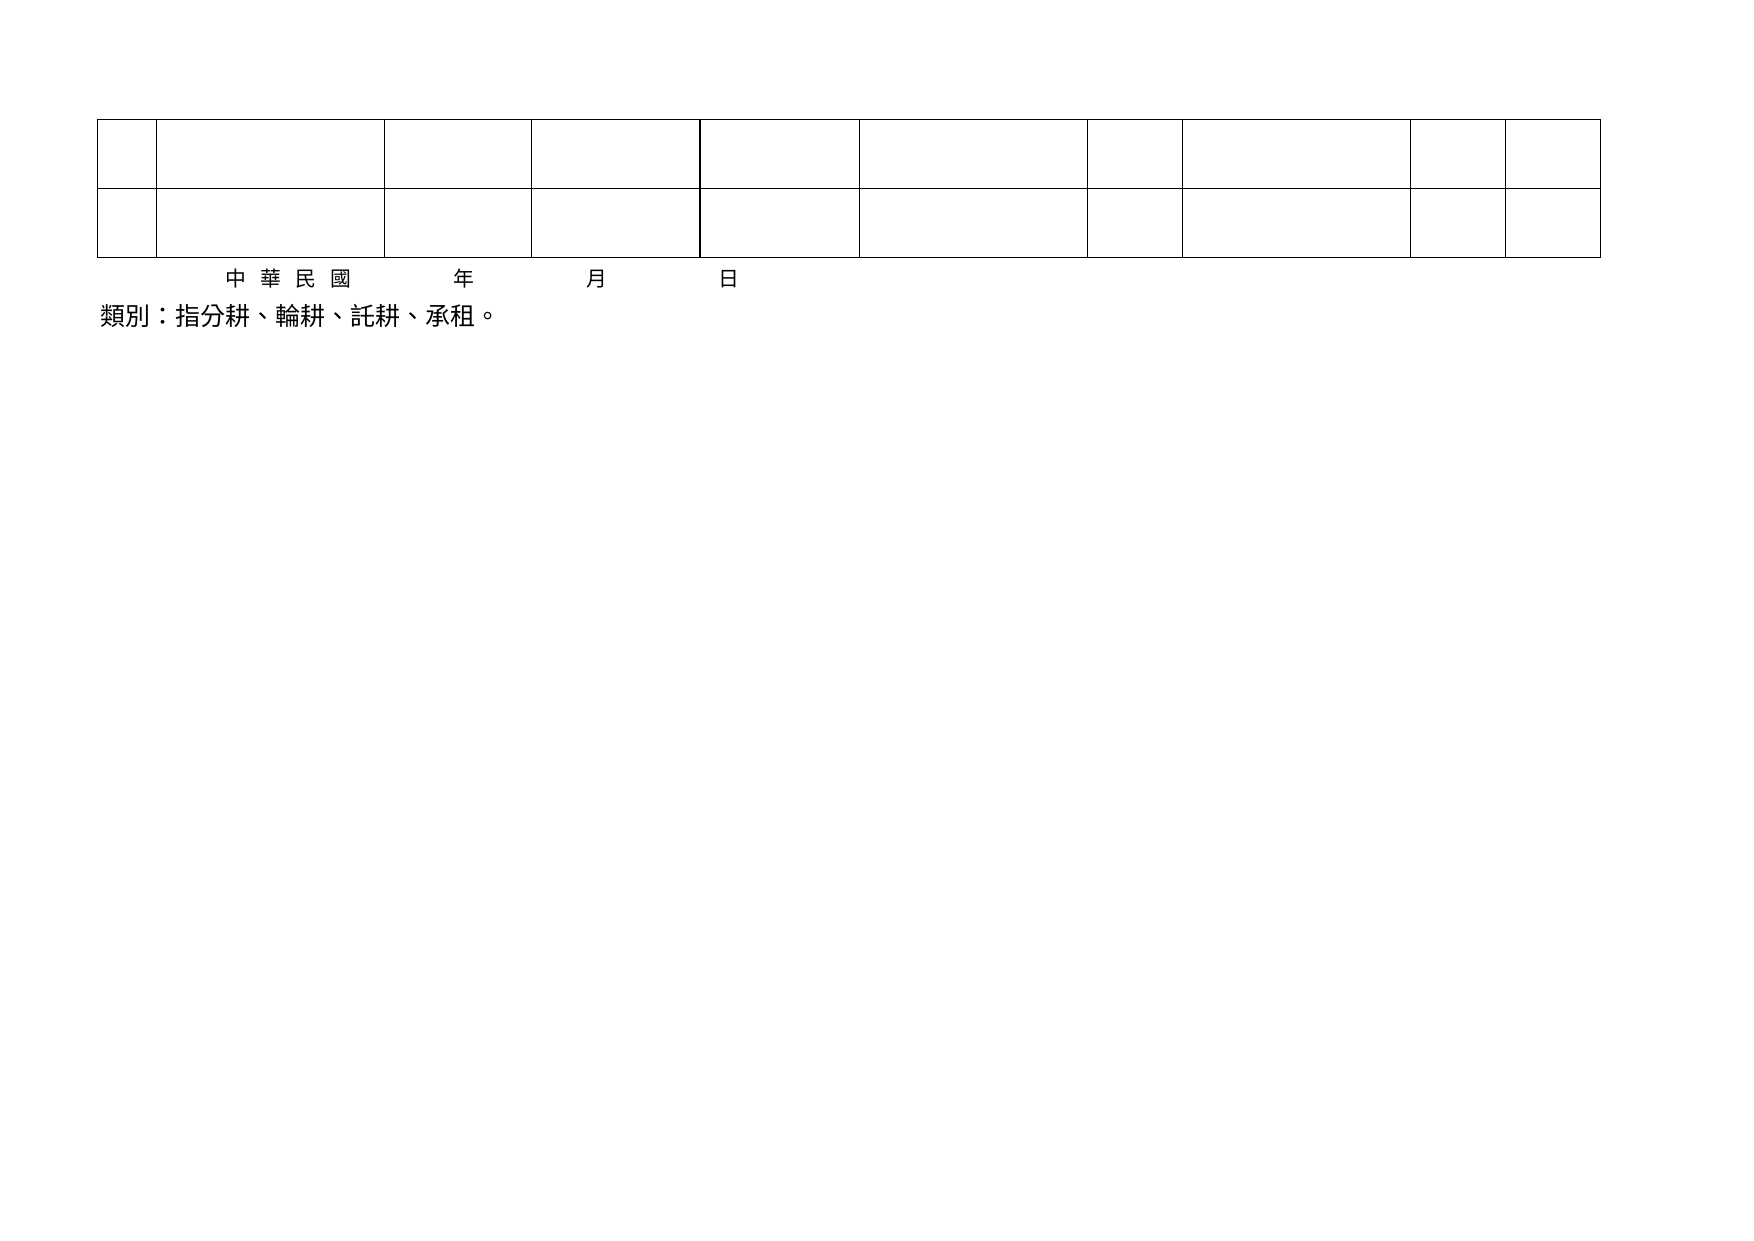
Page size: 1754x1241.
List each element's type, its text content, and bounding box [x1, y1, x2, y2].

table_cell [1183, 189, 1410, 257]
table_cell [98, 120, 156, 188]
table_cell [98, 189, 156, 257]
table_cell [1411, 189, 1505, 257]
table_cell [532, 120, 699, 188]
table_cell [157, 189, 384, 257]
table_cell [860, 189, 1087, 257]
table_cell [701, 189, 859, 257]
text 類別：指分耕、輪耕、託耕、承租。 [100, 296, 1653, 333]
table_cell [157, 120, 384, 188]
table_cell [532, 189, 699, 257]
table_cell [1506, 189, 1600, 257]
table_cell [385, 189, 531, 257]
text 中 華 民 國 年 月 日 [100, 258, 1653, 296]
table_cell [860, 120, 1087, 188]
table_cell [1088, 189, 1182, 257]
table_cell [1506, 120, 1600, 188]
table_cell [701, 120, 859, 188]
table_cell [385, 120, 531, 188]
table_cell [1411, 120, 1505, 188]
table_cell [1183, 120, 1410, 188]
table_cell [1088, 120, 1182, 188]
